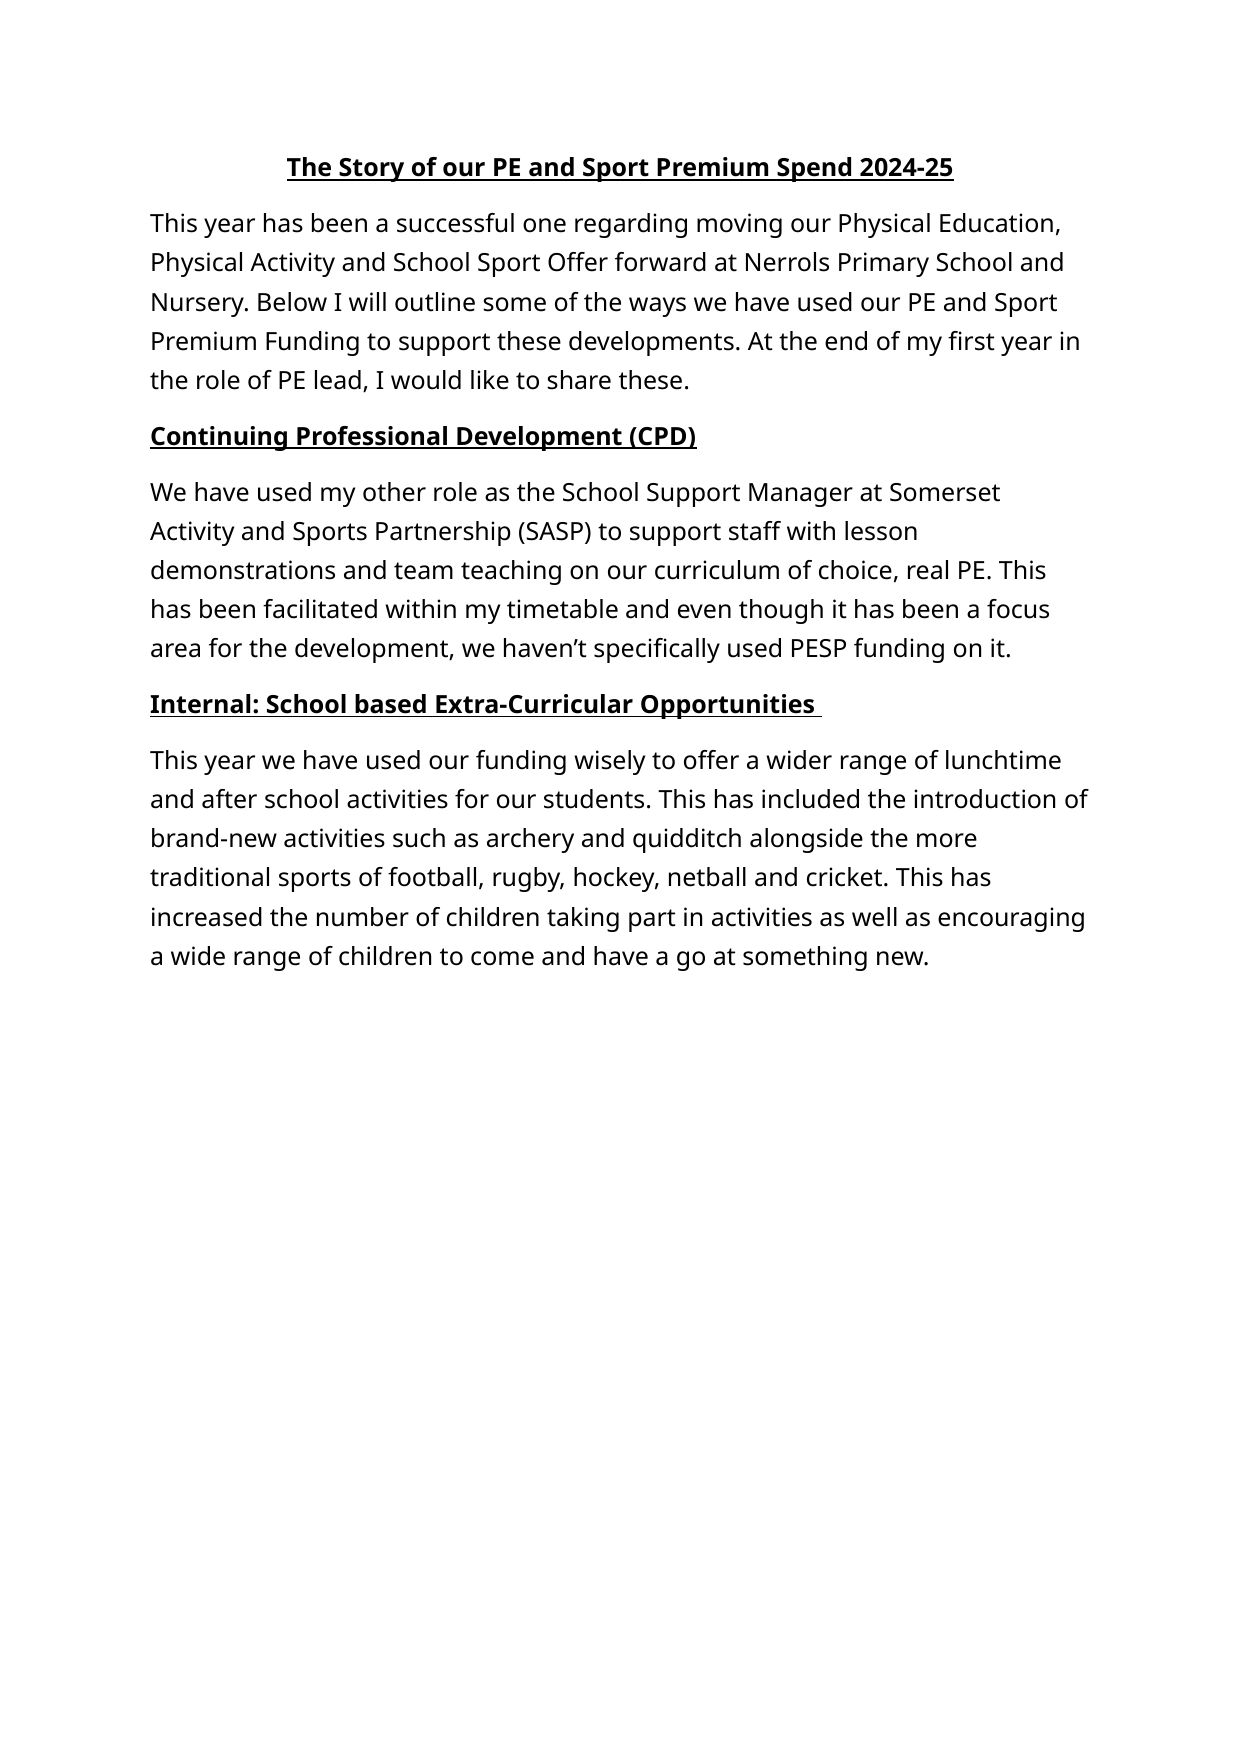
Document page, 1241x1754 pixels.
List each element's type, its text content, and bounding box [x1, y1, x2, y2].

text We have used my other role as the School Support Manager at Somerset Activity and Sports Partnership (SASP) to support staff with lesson demonstrations and team teaching on our curriculum of choice, real PE. This has been facilitated within my timetable and even though it has been a focus area for the development, we haven’t specifically used PESP funding on it. [150, 474, 1090, 665]
text This year has been a successful one regarding moving our Physical Education, Physical Activity and School Sport Offer forward at Nerrols Primary School and Nursery. Below I will outline some of the ways we have used our PE and Sport Premium Funding to support these developments. At the end of my first year in the role of PE lead, I would like to share these. [150, 206, 1090, 397]
text The Story of our PE and Sport Premium Spend 2024-25 [150, 150, 1090, 184]
text Internal: School based Extra-Curricular Opportunities [150, 687, 1090, 721]
text This year we have used our funding wisely to offer a wider range of lunchtime and after school activities for our students. This has included the introduction of brand-new activities such as archery and quidditch alongside the more traditional sports of football, rugby, hockey, netball and cricket. This has increased the number of children taking part in activities as well as encouraging a wide range of children to come and have a go at something new. [150, 742, 1090, 972]
text Continuing Professional Development (CPD) [150, 418, 1090, 452]
